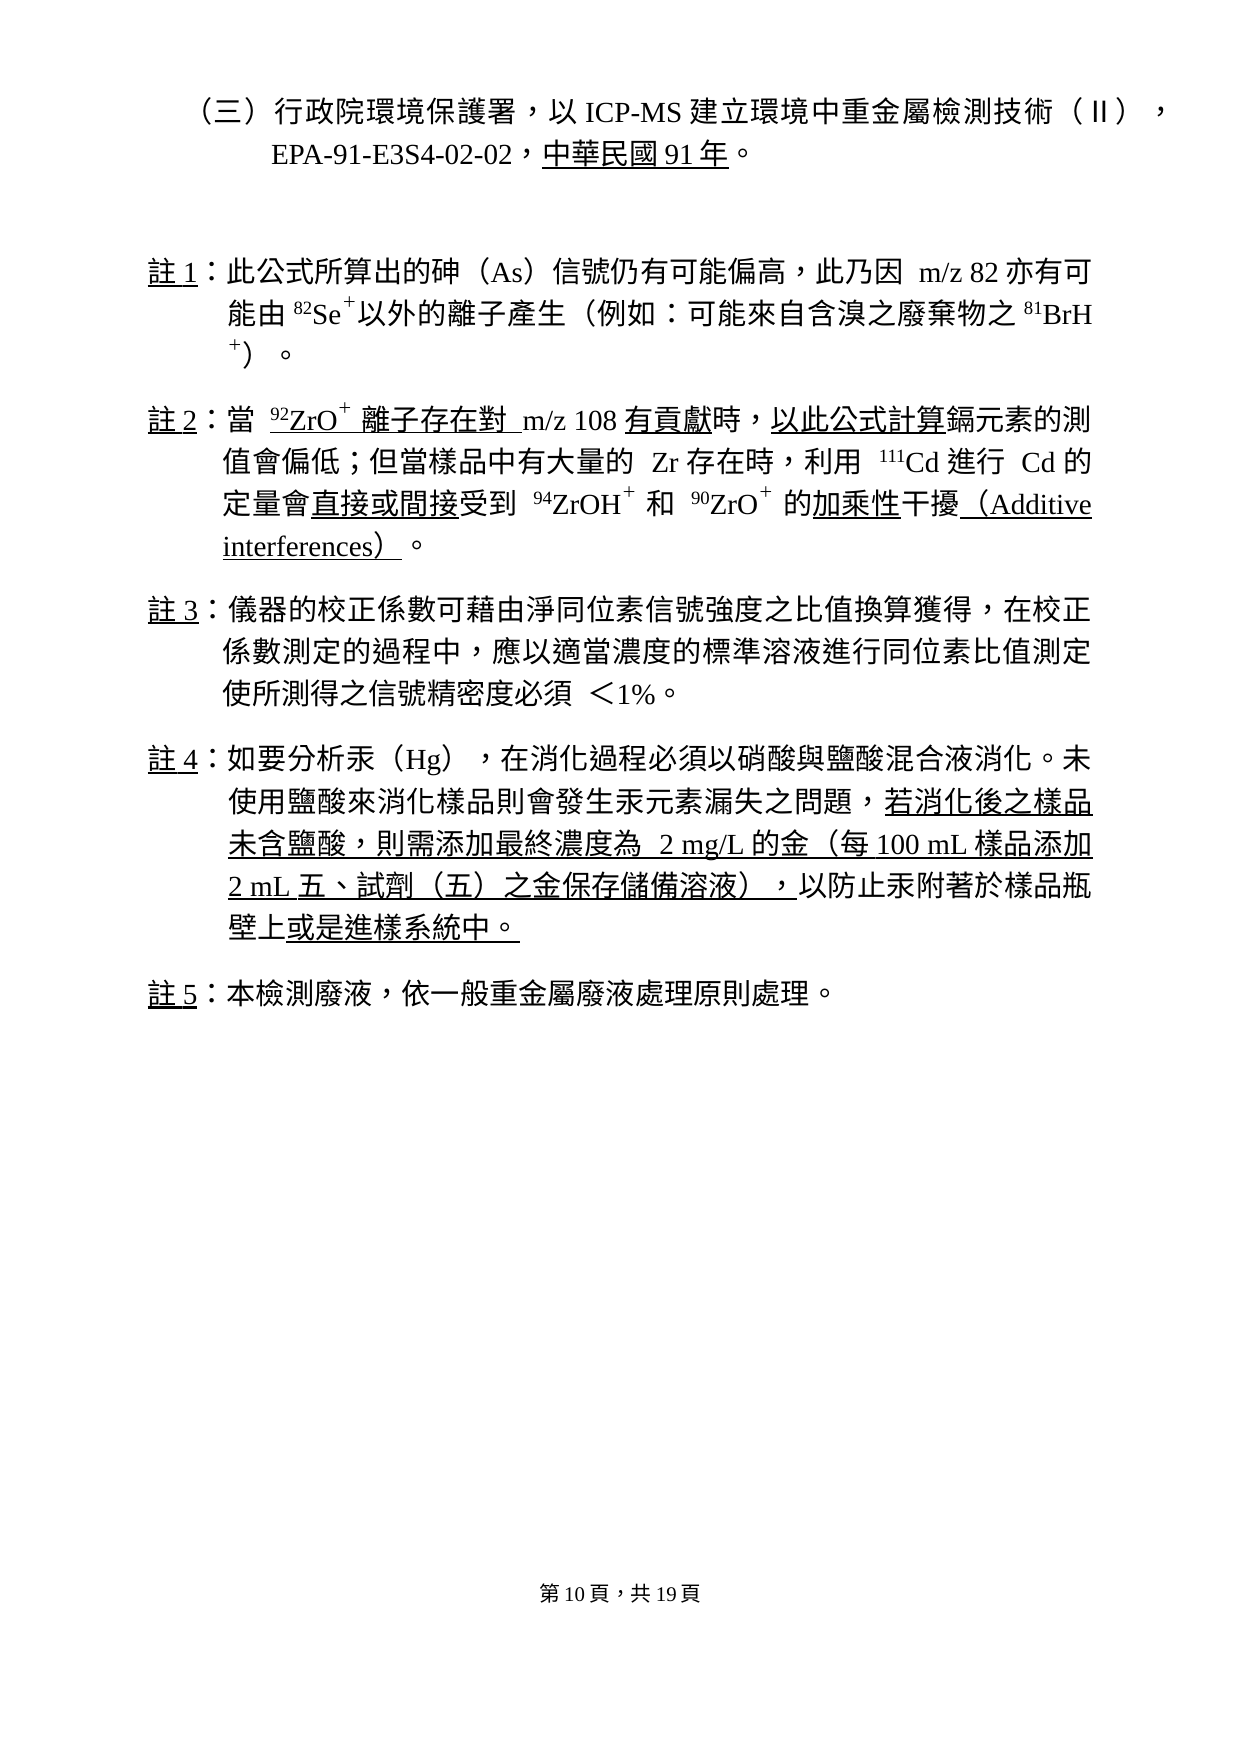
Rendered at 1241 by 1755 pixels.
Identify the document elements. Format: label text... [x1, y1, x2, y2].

text 註2：當 92ZrO＋ 離子存在對 m/z 108 有貢獻時，以此公式計算鎘元素的測值會偏低；但當樣品中有大量的 Zr 存在時，利用 111Cd 進行 Cd 的定量會直接或間接受到 94ZrOH＋ 和 90ZrO＋ 的加乘性干擾（Additive interferences）。 [147, 396, 1093, 565]
text （三）行政院環境保護署，以ICP-MS建立環境中重金屬檢測技術（Ⅱ），EPA-91-E3S4-02-02，中華民國91年。 [183, 89, 1146, 173]
text 註5：本檢測廢液，依一般重金屬廢液處理原則處理。 [148, 970, 1146, 1013]
text 註4：如要分析汞（Hg），在消化過程必須以硝酸與鹽酸混合液消化。未使用鹽酸來消化樣品則會發生汞元素漏失之問題，若消化後之樣品未含鹽酸，則需添加最終濃度為 2 mg/L的金（每100 mL樣品添加2 mL 五、試劑（五）之金保存儲備溶液），以防止汞附著於樣品瓶壁上或是進樣系統中。 [148, 736, 1093, 947]
text 註3：儀器的校正係數可藉由淨同位素信號強度之比值換算獲得，在校正係數測定的過程中，應以適當濃度的標準溶液進行同位素比值測定，使所測得之信號精密度必須 ＜1%。 [148, 586, 1093, 713]
text 註1：此公式所算出的砷（As）信號仍有可能偏高，此乃因 m/z 82亦有可能由82Se＋以外的離子產生（例如：可能來自含溴之廢棄物之81BrH＋）。 [148, 248, 1093, 375]
